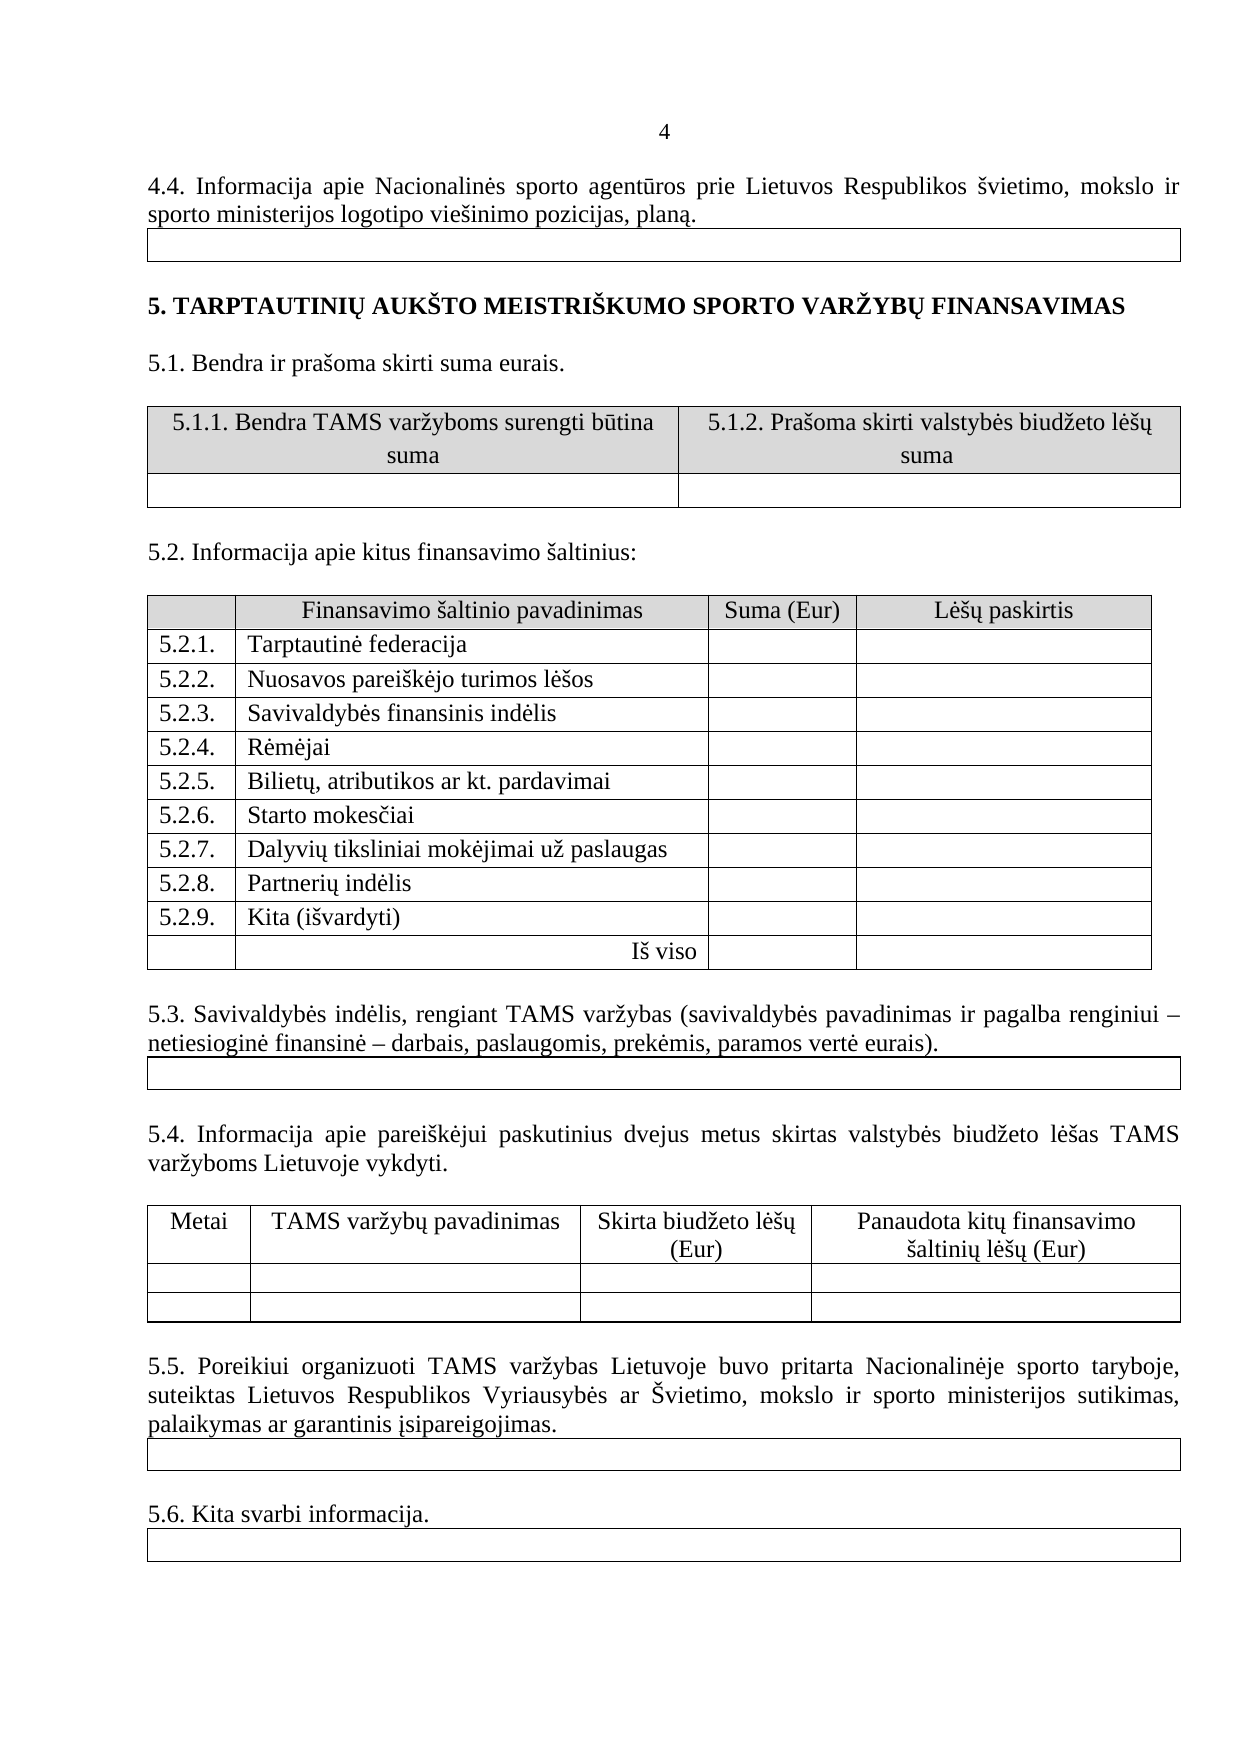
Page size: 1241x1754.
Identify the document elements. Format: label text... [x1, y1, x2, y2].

table_header 5.1.1. Bendra TAMS varžyboms surengti būtina suma [148, 407, 678, 473]
table_header [148, 1529, 1180, 1561]
table_cell [857, 868, 1151, 901]
table_cell 5.2.8. [148, 868, 235, 901]
table_cell 5.2.6. [148, 800, 235, 833]
table_cell 5.2.9. [148, 902, 235, 935]
table_cell [709, 664, 856, 697]
table_cell Iš viso [236, 936, 708, 969]
text 5.4. Informacija apie pareiškėjui paskutinius dvejus metus skirtas valstybės biudžeto lėšas TAMS varžyboms Lietuvoje vykdyti. [148, 1119, 1181, 1177]
table_cell [857, 936, 1151, 969]
table_cell [857, 834, 1151, 867]
table_cell 5.2.2. [148, 664, 235, 697]
table_header [148, 1439, 1180, 1470]
table_cell [251, 1293, 580, 1321]
table_cell [857, 732, 1151, 765]
table_cell [148, 1293, 250, 1321]
table_cell [709, 766, 856, 799]
table_cell 5.2.5. [148, 766, 235, 799]
text 5. TARPTAUTINIŲ AUKŠTO MEISTRIŠKUMO SPORTO VARŽYBŲ FINANSAVIMAS [148, 291, 1181, 320]
table_cell Dalyvių tiksliniai mokėjimai už paslaugas [236, 834, 708, 867]
table_cell Tarptautinė federacija [236, 630, 708, 663]
table_cell [581, 1293, 811, 1321]
table_header Skirta biudžeto lėšų (Eur) [581, 1206, 811, 1263]
table_header TAMS varžybų pavadinimas [251, 1206, 580, 1263]
table_cell [679, 474, 1180, 507]
table_cell Bilietų, atributikos ar kt. pardavimai [236, 766, 708, 799]
table_cell [812, 1264, 1180, 1292]
table_header Metai [148, 1206, 250, 1263]
table_cell [857, 766, 1151, 799]
text 4.4. Informacija apie Nacionalinės sporto agentūros prie Lietuvos Respublikos švietimo, mokslo ir sporto ministerijos logotipo viešinimo pozicijas, planą. [148, 171, 1181, 228]
table_cell [709, 732, 856, 765]
table_cell [251, 1264, 580, 1292]
table_cell [709, 902, 856, 935]
table_cell Starto mokesčiai [236, 800, 708, 833]
table_cell 5.2.1. [148, 630, 235, 663]
table_header [148, 1058, 1180, 1089]
table_cell [709, 800, 856, 833]
table_cell [709, 834, 856, 867]
text 5.6. Kita svarbi informacija. [148, 1499, 1181, 1528]
table_header Suma (Eur) [709, 596, 856, 628]
text 5.5. Poreikiui organizuoti TAMS varžybas Lietuvoje buvo pritarta Nacionalinėje sporto taryboje, suteiktas Lietuvos Respublikos Vyriausybės ar Švietimo, mokslo ir sporto ministerijos sutikimas, palaikymas ar garantinis įsipareigojimas. [148, 1351, 1181, 1437]
table_header Lėšų paskirtis [857, 596, 1151, 628]
table_cell Partnerių indėlis [236, 868, 708, 901]
table_cell [148, 474, 678, 507]
table_cell [581, 1264, 811, 1292]
table_cell [857, 630, 1151, 663]
text 5.3. Savivaldybės indėlis, rengiant TAMS varžybas (savivaldybės pavadinimas ir pagalba renginiui – netiesioginė finansinė – darbais, paslaugomis, prekėmis, paramos vertė eurais). [148, 999, 1181, 1056]
table_cell Savivaldybės finansinis indėlis [236, 698, 708, 731]
table_cell [709, 630, 856, 663]
table_cell 5.2.7. [148, 834, 235, 867]
table_cell [709, 868, 856, 901]
table_cell [709, 698, 856, 731]
text 5.2. Informacija apie kitus finansavimo šaltinius: [148, 537, 1181, 566]
table_cell 5.2.4. [148, 732, 235, 765]
table_cell [812, 1293, 1180, 1321]
table_cell [709, 936, 856, 969]
table_cell Kita (išvardyti) [236, 902, 708, 935]
table_header Panaudota kitų finansavimo šaltinių lėšų (Eur) [812, 1206, 1180, 1263]
table_header [148, 596, 235, 628]
table_header 5.1.2. Prašoma skirti valstybės biudžeto lėšų suma [679, 407, 1180, 473]
table_cell [148, 1264, 250, 1292]
table_cell [857, 902, 1151, 935]
table_cell [857, 664, 1151, 697]
table_cell [148, 936, 235, 969]
text 5.1. Bendra ir prašoma skirti suma eurais. [148, 348, 1181, 377]
table_header [148, 229, 1180, 261]
table_cell 5.2.3. [148, 698, 235, 731]
table_header Finansavimo šaltinio pavadinimas [236, 596, 708, 628]
table_cell Rėmėjai [236, 732, 708, 765]
table_cell [857, 698, 1151, 731]
table_cell Nuosavos pareiškėjo turimos lėšos [236, 664, 708, 697]
table_cell [857, 800, 1151, 833]
